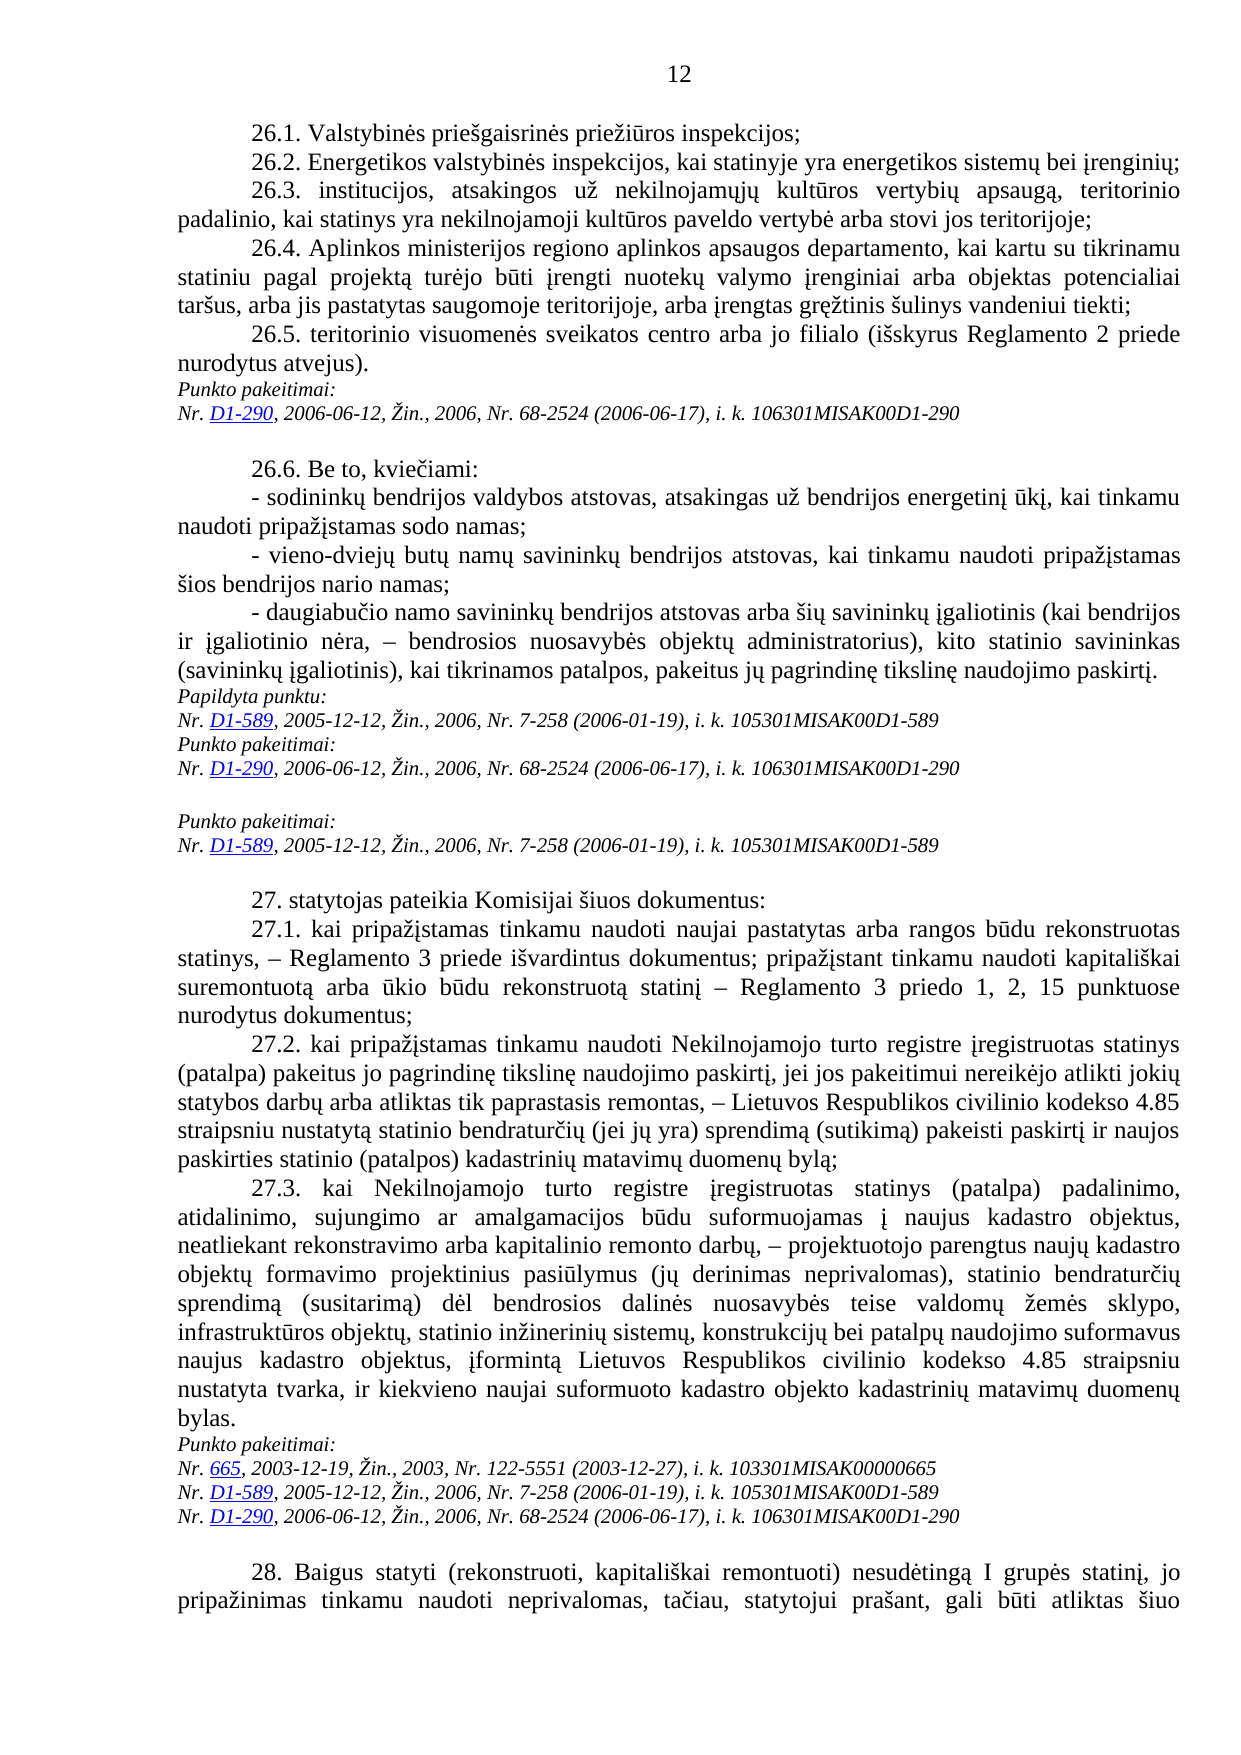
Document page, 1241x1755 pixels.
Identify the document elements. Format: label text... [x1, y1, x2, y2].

text - sodininkų bendrijos valdybos atstovas, atsakingas už bendrijos energetinį ūkį, kai tinkamu naudoti pripažįstamas sodo namas; [177, 482, 1181, 540]
text Punkto pakeitimai: [177, 809, 1181, 833]
text 26.4. Aplinkos ministerijos regiono aplinkos apsaugos departamento, kai kartu su tikrinamu statiniu pagal projektą turėjo būti įrengti nuotekų valymo įrenginiai arba objektas potencialiai taršus, arba jis pastatytas saugomoje teritorijoje, arba įrengtas gręžtinis šulinys vandeniui tiekti; [177, 233, 1181, 319]
text Nr. D1-589, 2005-12-12, Žin., 2006, Nr. 7-258 (2006-01-19), i. k. 105301MISAK00D1-589 [177, 1480, 1181, 1504]
text 26.1. Valstybinės priešgaisrinės priežiūros inspekcijos; [177, 118, 1181, 147]
text Punkto pakeitimai: [177, 1432, 1181, 1456]
text Punkto pakeitimai: [177, 377, 1181, 401]
text 27.1. kai pripažįstamas tinkamu naudoti naujai pastatytas arba rangos būdu rekonstruotas statinys, – Reglamento 3 priede išvardintus dokumentus; pripažįstant tinkamu naudoti kapitališkai suremontuotą arba ūkio būdu rekonstruotą statinį – Reglamento 3 priedo 1, 2, 15 punktuose nurodytus dokumentus; [177, 914, 1181, 1029]
text 27.3. kai Nekilnojamojo turto registre įregistruotas statinys (patalpa) padalinimo, atidalinimo, sujungimo ar amalgamacijos būdu suformuojamas į naujus kadastro objektus, neatliekant rekonstravimo arba kapitalinio remonto darbų, – projektuotojo parengtus naujų kadastro objektų formavimo projektinius pasiūlymus (jų derinimas neprivalomas), statinio bendraturčių sprendimą (susitarimą) dėl bendrosios dalinės nuosavybės teise valdomų žemės sklypo, infrastruktūros objektų, statinio inžinerinių sistemų, konstrukcijų bei patalpų naudojimo suformavus naujus kadastro objektus, įformintą Lietuvos Respublikos civilinio kodekso 4.85 straipsniu nustatyta tvarka, ir kiekvieno naujai suformuoto kadastro objekto kadastrinių matavimų duomenų bylas. [177, 1173, 1181, 1432]
text Nr. D1-589, 2005-12-12, Žin., 2006, Nr. 7-258 (2006-01-19), i. k. 105301MISAK00D1-589 [177, 708, 1181, 732]
text 26.2. Energetikos valstybinės inspekcijos, kai statinyje yra energetikos sistemų bei įrenginių; [177, 147, 1181, 176]
text Nr. D1-290, 2006-06-12, Žin., 2006, Nr. 68-2524 (2006-06-17), i. k. 106301MISAK00D1-290 [177, 756, 1181, 780]
text 27.2. kai pripažįstamas tinkamu naudoti Nekilnojamojo turto registre įregistruotas statinys (patalpa) pakeitus jo pagrindinę tikslinę naudojimo paskirtį, jei jos pakeitimui nereikėjo atlikti jokių statybos darbų arba atliktas tik paprastasis remontas, – Lietuvos Respublikos civilinio kodekso 4.85 straipsniu nustatytą statinio bendraturčių (jei jų yra) sprendimą (sutikimą) pakeisti paskirtį ir naujos paskirties statinio (patalpos) kadastrinių matavimų duomenų bylą; [177, 1029, 1181, 1173]
text 26.6. Be to, kviečiami: [177, 454, 1181, 482]
text Nr. D1-290, 2006-06-12, Žin., 2006, Nr. 68-2524 (2006-06-17), i. k. 106301MISAK00D1-290 [177, 401, 1181, 425]
text Punkto pakeitimai: [177, 732, 1181, 756]
text 28. Baigus statyti (rekonstruoti, kapitališkai remontuoti) nesudėtingą I grupės statinį, jo pripažinimas tinkamu naudoti neprivalomas, tačiau, statytojui prašant, gali būti atliktas šiuo [177, 1557, 1181, 1614]
text Papildyta punktu: [177, 684, 1181, 708]
text Nr. D1-589, 2005-12-12, Žin., 2006, Nr. 7-258 (2006-01-19), i. k. 105301MISAK00D1-589 [177, 833, 1181, 857]
text 27. statytojas pateikia Komisijai šiuos dokumentus: [177, 886, 1181, 914]
text - vieno-dviejų butų namų savininkų bendrijos atstovas, kai tinkamu naudoti pripažįstamas šios bendrijos nario namas; [177, 540, 1181, 597]
text Nr. 665, 2003-12-19, Žin., 2003, Nr. 122-5551 (2003-12-27), i. k. 103301MISAK00000665 [177, 1456, 1181, 1480]
text 26.5. teritorinio visuomenės sveikatos centro arba jo filialo (išskyrus Reglamento 2 priede nurodytus atvejus). [177, 319, 1181, 377]
text - daugiabučio namo savininkų bendrijos atstovas arba šių savininkų įgaliotinis (kai bendrijos ir įgaliotinio nėra, – bendrosios nuosavybės objektų administratorius), kito statinio savininkas (savininkų įgaliotinis), kai tikrinamos patalpos, pakeitus jų pagrindinę tikslinę naudojimo paskirtį. [177, 597, 1181, 684]
text Nr. D1-290, 2006-06-12, Žin., 2006, Nr. 68-2524 (2006-06-17), i. k. 106301MISAK00D1-290 [177, 1504, 1181, 1528]
text 26.3. institucijos, atsakingos už nekilnojamųjų kultūros vertybių apsaugą, teritorinio padalinio, kai statinys yra nekilnojamoji kultūros paveldo vertybė arba stovi jos teritorijoje; [177, 176, 1181, 233]
